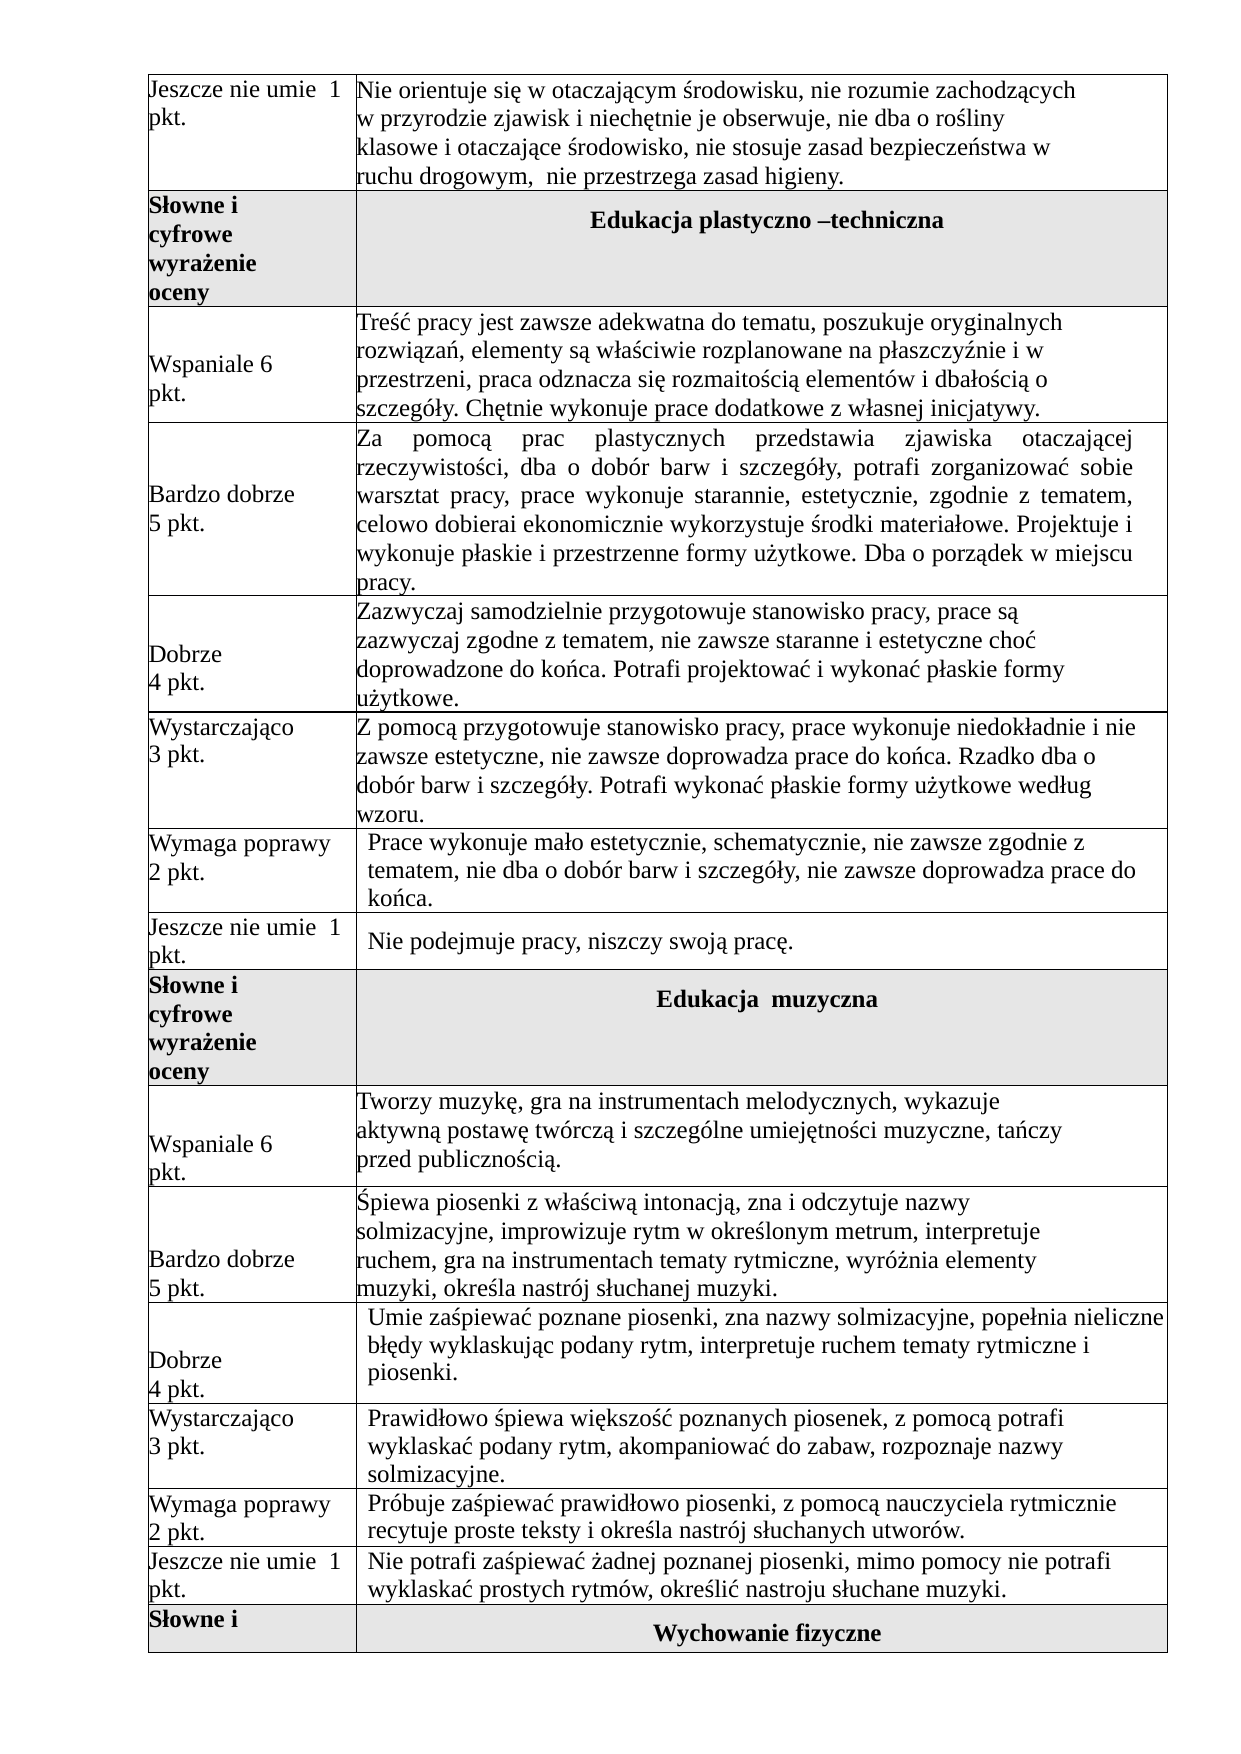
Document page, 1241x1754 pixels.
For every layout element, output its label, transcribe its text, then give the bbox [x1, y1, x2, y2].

table_cell Nie orientuje się w otaczającym środowisku, nie rozumie zachodzących w przyrodzie zjawisk i niechętnie je obserwuje, nie dba o rośliny klasowe i otaczające środowisko, nie stosuje zasad bezpieczeństwa w ruchu drogowym, nie przestrzega zasad higieny. [357, 75, 1167, 190]
table_cell Nie potrafi zaśpiewać żadnej poznanej piosenki, mimo pomocy nie potrafi wyklaskać prostych rytmów, określić nastroju słuchane muzyki. [357, 1547, 1167, 1604]
table_cell Za pomocą prac plastycznych przedstawia zjawiska otaczającej rzeczywistości, dba o dobór barw i szczegóły, potrafi zorganizować sobie warsztat pracy, prace wykonuje starannie, estetycznie, zgodnie z tematem, celowo dobierai ekonomicznie wykorzystuje środki materiałowe. Projektuje i wykonuje płaskie i przestrzenne formy użytkowe. Dba o porządek w miejscu pracy. [357, 423, 1167, 595]
table_cell Edukacja muzyczna [357, 970, 1167, 1085]
table_cell Jeszcze nie umie 1 pkt. [149, 1547, 356, 1604]
table_cell Słowne i cyfrowe wyrażenie oceny [149, 970, 356, 1085]
table_cell Wychowanie fizyczne [357, 1605, 1167, 1652]
table_cell Wspaniale 6 pkt. [149, 1086, 356, 1186]
table_cell Prawidłowo śpiewa większość poznanych piosenek, z pomocą potrafi wyklaskać podany rytm, akompaniować do zabaw, rozpoznaje nazwy solmizacyjne. [357, 1404, 1167, 1488]
table_cell Próbuje zaśpiewać prawidłowo piosenki, z pomocą nauczyciela rytmicznie recytuje proste teksty i określa nastrój słuchanych utworów. [357, 1489, 1167, 1546]
table_cell Jeszcze nie umie 1 pkt. [149, 75, 356, 190]
table_cell Bardzo dobrze 5 pkt. [149, 423, 356, 595]
table_cell Dobrze 4 pkt. [149, 596, 356, 711]
table_cell Edukacja plastyczno –techniczna [357, 191, 1167, 306]
table_cell Wymaga poprawy 2 pkt. [149, 1489, 356, 1546]
table_cell Umie zaśpiewać poznane piosenki, zna nazwy solmizacyjne, popełnia nieliczne błędy wyklaskując podany rytm, interpretuje ruchem tematy rytmiczne i piosenki. [357, 1303, 1167, 1403]
table_cell Słowne i [149, 1605, 356, 1652]
table_cell Prace wykonuje mało estetycznie, schematycznie, nie zawsze zgodnie z tematem, nie dba o dobór barw i szczegóły, nie zawsze doprowadza prace do końca. [357, 829, 1167, 912]
table_cell Bardzo dobrze 5 pkt. [149, 1187, 356, 1302]
table_cell Słowne i cyfrowe wyrażenie oceny [149, 191, 356, 306]
table_cell Treść pracy jest zawsze adekwatna do tematu, poszukuje oryginalnych rozwiązań, elementy są właściwie rozplanowane na płaszczyźnie i w przestrzeni, praca odznacza się rozmaitością elementów i dbałością o szczegóły. Chętnie wykonuje prace dodatkowe z własnej inicjatywy. [357, 307, 1167, 422]
table_cell Z pomocą przygotowuje stanowisko pracy, prace wykonuje niedokładnie i nie zawsze estetyczne, nie zawsze doprowadza prace do końca. Rzadko dba o dobór barw i szczegóły. Potrafi wykonać płaskie formy użytkowe według wzoru. [357, 713, 1167, 827]
table_cell Wystarczająco 3 pkt. [149, 1404, 356, 1488]
table_cell Śpiewa piosenki z właściwą intonacją, zna i odczytuje nazwy solmizacyjne, improwizuje rytm w określonym metrum, interpretuje ruchem, gra na instrumentach tematy rytmiczne, wyróżnia elementy muzyki, określa nastrój słuchanej muzyki. [357, 1187, 1167, 1302]
table_cell Nie podejmuje pracy, niszczy swoją pracę. [357, 913, 1167, 969]
table_cell Tworzy muzykę, gra na instrumentach melodycznych, wykazuje aktywną postawę twórczą i szczególne umiejętności muzyczne, tańczy przed publicznością. [357, 1086, 1167, 1186]
table_cell Zazwyczaj samodzielnie przygotowuje stanowisko pracy, prace są zazwyczaj zgodne z tematem, nie zawsze staranne i estetyczne choć doprowadzone do końca. Potrafi projektować i wykonać płaskie formy użytkowe. [357, 596, 1167, 711]
table_cell Wspaniale 6 pkt. [149, 307, 356, 422]
table_cell Dobrze 4 pkt. [149, 1303, 356, 1403]
table_cell Jeszcze nie umie 1 pkt. [149, 913, 356, 969]
table_cell Wymaga poprawy 2 pkt. [149, 829, 356, 912]
table_cell Wystarczająco 3 pkt. [149, 713, 356, 827]
